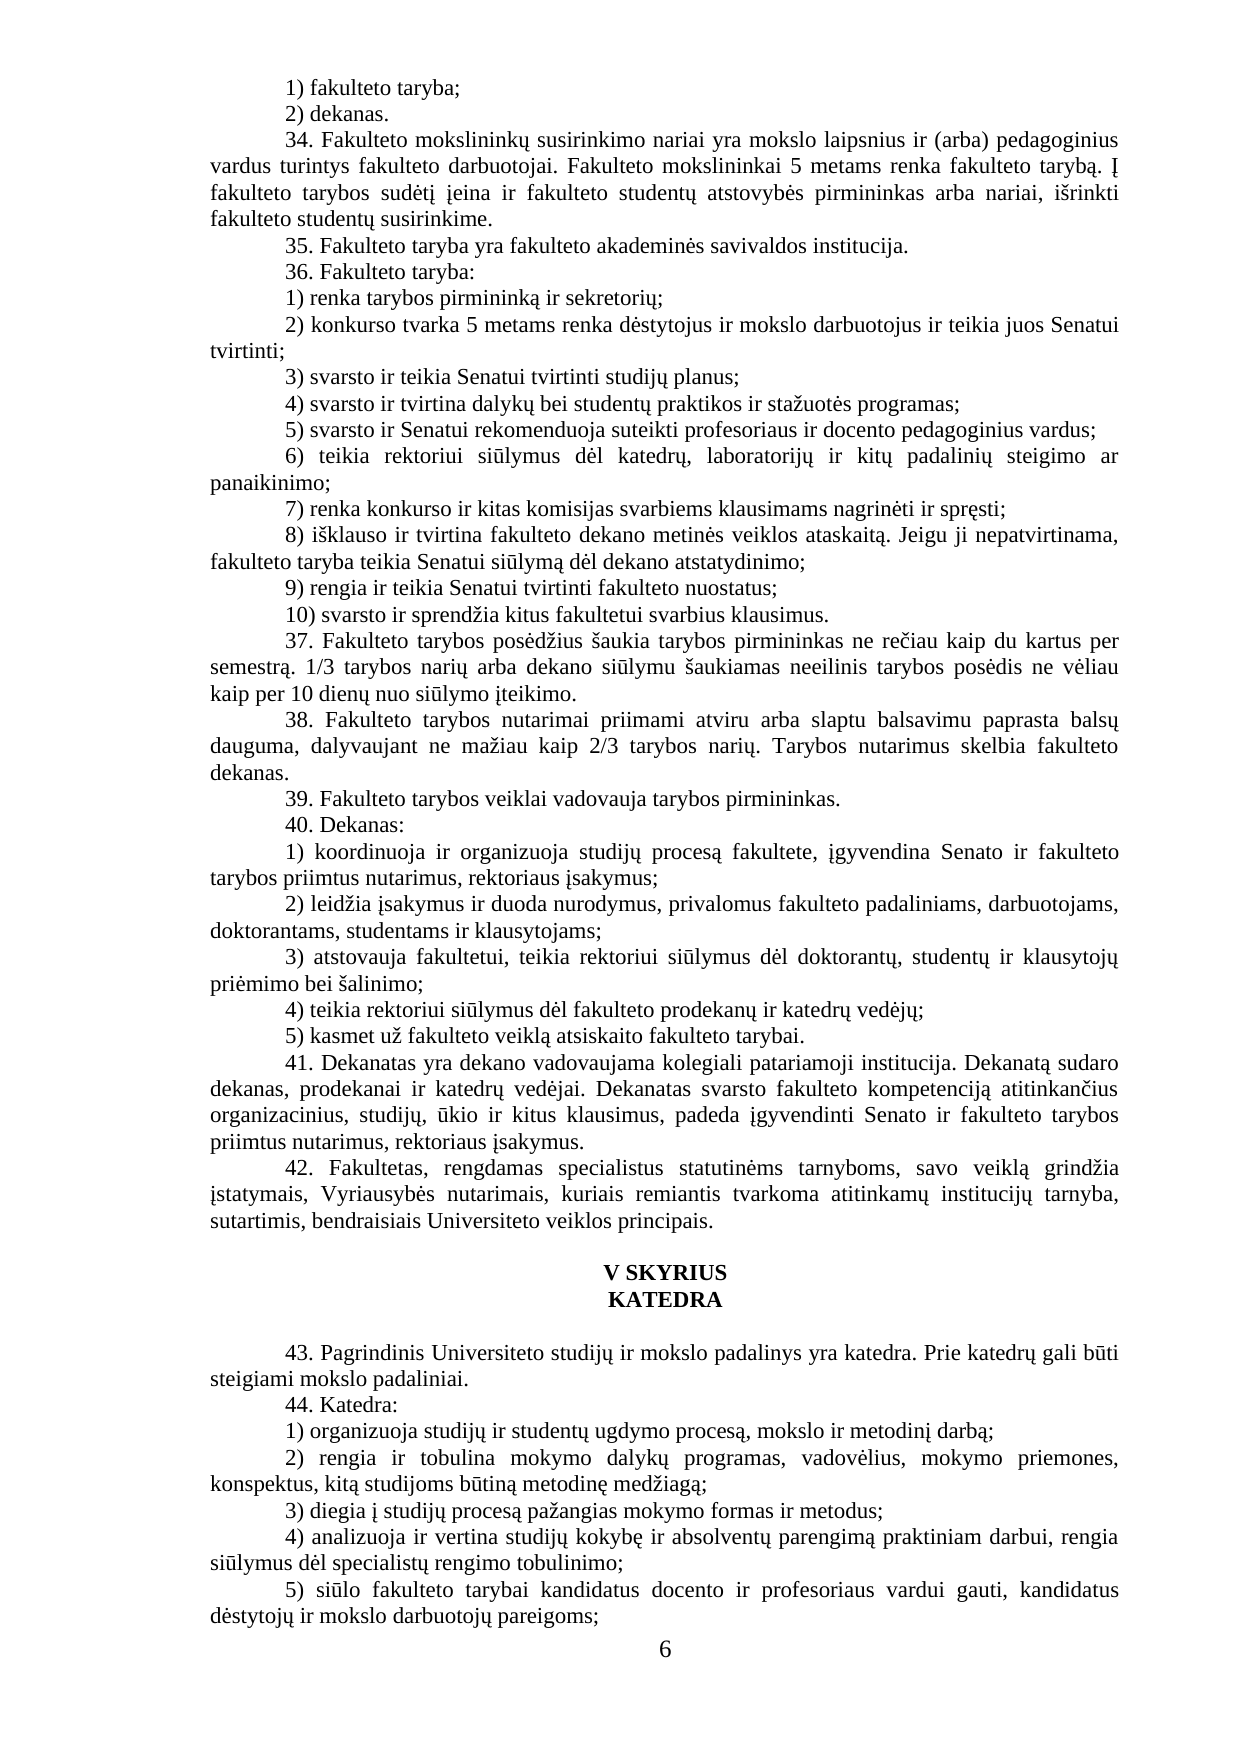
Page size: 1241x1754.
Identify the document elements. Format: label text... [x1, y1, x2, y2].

text 4) teikia rektoriui siūlymus dėl fakulteto prodekanų ir katedrų vedėjų; [210, 996, 1120, 1022]
subtitle KATEDRA [210, 1286, 1120, 1312]
text 3) svarsto ir teikia Senatui tvirtinti studijų planus; [210, 363, 1120, 390]
text 3) atstovauja fakultetui, teikia rektoriui siūlymus dėl doktorantų, studentų ir klausytojų priėmimo bei šalinimo; [210, 943, 1120, 996]
text 4) svarsto ir tvirtina dalykų bei studentų praktikos ir stažuotės programas; [210, 390, 1120, 416]
text 36. Fakulteto taryba: [210, 258, 1120, 284]
text 5) svarsto ir Senatui rekomenduoja suteikti profesoriaus ir docento pedagoginius vardus; [210, 416, 1120, 442]
text 3) diegia į studijų procesą pažangias mokymo formas ir metodus; [210, 1497, 1120, 1523]
text 6) teikia rektoriui siūlymus dėl katedrų, laboratorijų ir kitų padalinių steigimo ar panaikinimo; [210, 442, 1120, 495]
text 42. Fakultetas, rengdamas specialistus statutinėms tarnyboms, savo veiklą grindžia įstatymais, Vyriausybės nutarimais, kuriais remiantis tvarkoma atitinkamų institucijų tarnyba, sutartimis, bendraisiais Universiteto veiklos principais. [210, 1154, 1120, 1233]
text 44. Katedra: [210, 1391, 1120, 1418]
text 5) kasmet už fakulteto veiklą atsiskaito fakulteto tarybai. [210, 1022, 1120, 1049]
text 39. Fakulteto tarybos veiklai vadovauja tarybos pirmininkas. [210, 785, 1120, 811]
text 43. Pagrindinis Universiteto studijų ir mokslo padalinys yra katedra. Prie katedrų gali būti steigiami mokslo padaliniai. [210, 1338, 1120, 1391]
text 2) rengia ir tobulina mokymo dalykų programas, vadovėlius, mokymo priemones, konspektus, kitą studijoms būtiną metodinę medžiagą; [210, 1444, 1120, 1497]
text 1) koordinuoja ir organizuoja studijų procesą fakultete, įgyvendina Senato ir fakulteto tarybos priimtus nutarimus, rektoriaus įsakymus; [210, 838, 1120, 891]
subtitle V SKYRIUS [210, 1259, 1120, 1286]
text 38. Fakulteto tarybos nutarimai priimami atviru arba slaptu balsavimu paprasta balsų dauguma, dalyvaujant ne mažiau kaip 2/3 tarybos narių. Tarybos nutarimus skelbia fakulteto dekanas. [210, 706, 1120, 785]
text 7) renka konkurso ir kitas komisijas svarbiems klausimams nagrinėti ir spręsti; [210, 495, 1120, 522]
text 2) dekanas. [210, 100, 1120, 126]
text 34. Fakulteto mokslininkų susirinkimo nariai yra mokslo laipsnius ir (arba) pedagoginius vardus turintys fakulteto darbuotojai. Fakulteto mokslininkai 5 metams renka fakulteto tarybą. Į fakulteto tarybos sudėtį įeina ir fakulteto studentų atstovybės pirmininkas arba nariai, išrinkti fakulteto studentų susirinkime. [210, 126, 1120, 232]
text 4) analizuoja ir vertina studijų kokybę ir absolventų parengimą praktiniam darbui, rengia siūlymus dėl specialistų rengimo tobulinimo; [210, 1523, 1120, 1576]
text 8) išklauso ir tvirtina fakulteto dekano metinės veiklos ataskaitą. Jeigu ji nepatvirtinama, fakulteto taryba teikia Senatui siūlymą dėl dekano atstatydinimo; [210, 522, 1120, 574]
text 37. Fakulteto tarybos posėdžius šaukia tarybos pirmininkas ne rečiau kaip du kartus per semestrą. 1/3 tarybos narių arba dekano siūlymu šaukiamas neeilinis tarybos posėdis ne vėliau kaip per 10 dienų nuo siūlymo įteikimo. [210, 627, 1120, 706]
text 5) siūlo fakulteto tarybai kandidatus docento ir profesoriaus vardui gauti, kandidatus dėstytojų ir mokslo darbuotojų pareigoms; [210, 1576, 1120, 1628]
text 35. Fakulteto taryba yra fakulteto akademinės savivaldos institucija. [210, 232, 1120, 258]
text 1) fakulteto taryba; [210, 73, 1120, 100]
text 10) svarsto ir sprendžia kitus fakultetui svarbius klausimus. [210, 601, 1120, 627]
text 1) renka tarybos pirmininką ir sekretorių; [210, 284, 1120, 311]
text 2) leidžia įsakymus ir duoda nurodymus, privalomus fakulteto padaliniams, darbuotojams, doktorantams, studentams ir klausytojams; [210, 891, 1120, 943]
text 2) konkurso tvarka 5 metams renka dėstytojus ir mokslo darbuotojus ir teikia juos Senatui tvirtinti; [210, 311, 1120, 363]
text 9) rengia ir teikia Senatui tvirtinti fakulteto nuostatus; [210, 574, 1120, 601]
text 40. Dekanas: [210, 811, 1120, 838]
text 41. Dekanatas yra dekano vadovaujama kolegiali patariamoji institucija. Dekanatą sudaro dekanas, prodekanai ir katedrų vedėjai. Dekanatas svarsto fakulteto kompetenciją atitinkančius organizacinius, studijų, ūkio ir kitus klausimus, padeda įgyvendinti Senato ir fakulteto tarybos priimtus nutarimus, rektoriaus įsakymus. [210, 1049, 1120, 1154]
text 1) organizuoja studijų ir studentų ugdymo procesą, mokslo ir metodinį darbą; [210, 1418, 1120, 1444]
